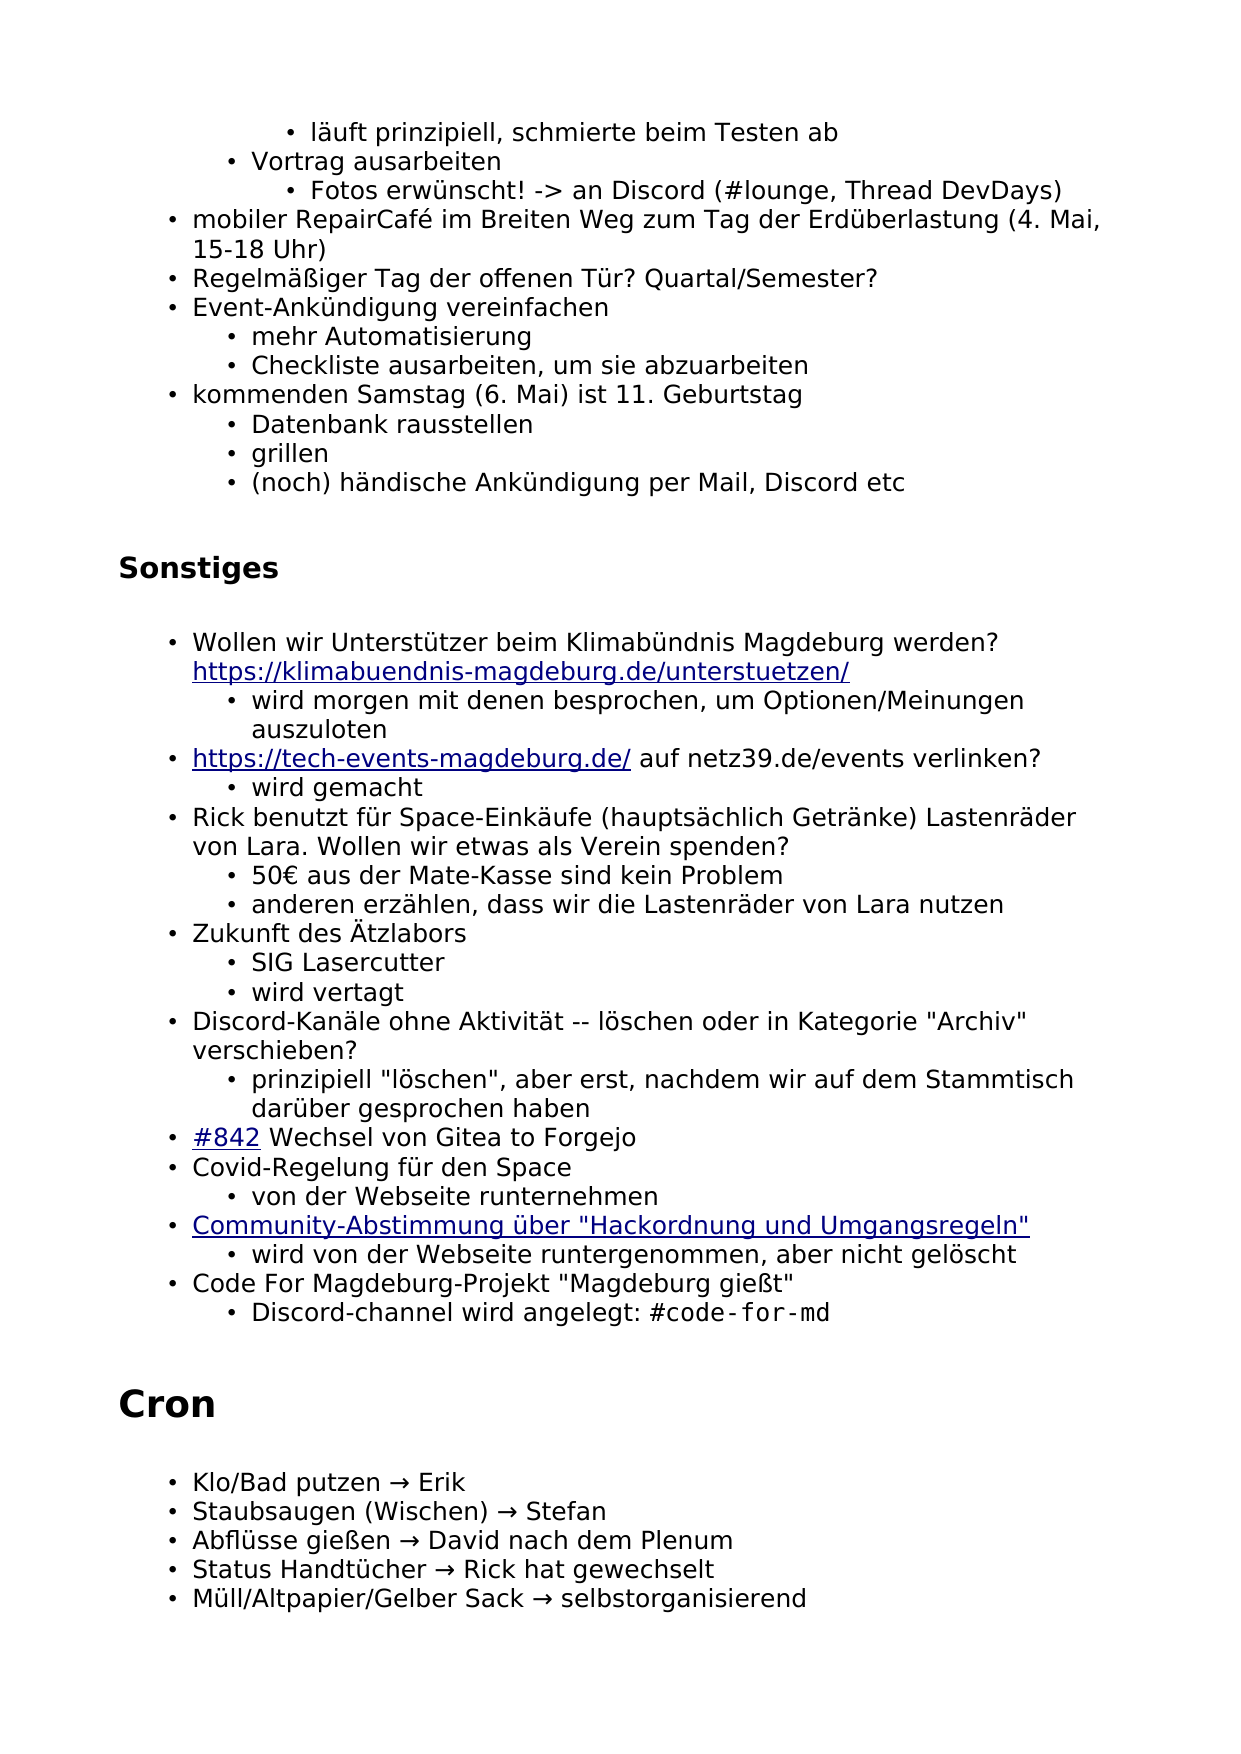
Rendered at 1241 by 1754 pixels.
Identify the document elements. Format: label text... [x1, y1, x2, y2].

subtitle Sonstiges [118, 552, 1122, 586]
list Code For Magdeburg-Projekt "Magdeburg gießt" [177, 1269, 1122, 1298]
list Status Handtücher → Rick hat gewechselt [177, 1555, 1122, 1584]
list wird morgen mit denen besprochen, um Optionen/Meinungen auszuloten [236, 686, 1122, 744]
list Rick benutzt für Space-Einkäufe (hauptsächlich Getränke) Lastenräder von Lara. Wollen wir etwas als Verein spenden? [177, 803, 1122, 861]
list wird von der Webseite runtergenommen, aber nicht gelöscht [236, 1240, 1122, 1269]
list grillen [236, 439, 1122, 468]
list https://tech-events-magdeburg.de/ auf netz39.de/events verlinken? [177, 744, 1122, 773]
list 50€ aus der Mate-Kasse sind kein Problem [236, 861, 1122, 890]
list von der Webseite runternehmen [236, 1182, 1122, 1211]
subtitle Cron [118, 1382, 1122, 1426]
list Event-Ankündigung vereinfachen [177, 293, 1122, 322]
list wird vertagt [236, 978, 1122, 1007]
list #842 Wechsel von Gitea to Forgejo [177, 1123, 1122, 1153]
list Abflüsse gießen → David nach dem Plenum [177, 1526, 1122, 1555]
list Datenbank rausstellen [236, 410, 1122, 439]
list wird gemacht [236, 773, 1122, 803]
list SIG Lasercutter [236, 948, 1122, 978]
list Müll/Altpapier/Gelber Sack → selbstorganisierend [177, 1584, 1122, 1614]
list Fotos erwünscht! -> an Discord (#lounge, Thread DevDays) [295, 176, 1122, 206]
list Regelmäßiger Tag der offenen Tür? Quartal/Semester? [177, 264, 1122, 293]
list läuft prinzipiell, schmierte beim Testen ab [295, 118, 1122, 147]
list Covid-Regelung für den Space [177, 1153, 1122, 1182]
list Klo/Bad putzen → Erik [177, 1468, 1122, 1497]
list (noch) händische Ankündigung per Mail, Discord etc [236, 468, 1122, 497]
list Wollen wir Unterstützer beim Klimabündnis Magdeburg werden? https://klimabuendnis-magdeburg.de/unterstuetzen/ [177, 628, 1122, 686]
list Staubsaugen (Wischen) → Stefan [177, 1497, 1122, 1526]
list mehr Automatisierung [236, 322, 1122, 351]
list Vortrag ausarbeiten [236, 147, 1122, 176]
list mobiler RepairCafé im Breiten Weg zum Tag der Erdüberlastung (4. Mai, 15-18 Uhr) [177, 206, 1122, 264]
list anderen erzählen, dass wir die Lastenräder von Lara nutzen [236, 890, 1122, 919]
list Discord-Kanäle ohne Aktivität -- löschen oder in Kategorie "Archiv" verschieben? [177, 1007, 1122, 1065]
list Zukunft des Ätzlabors [177, 919, 1122, 948]
list prinzipiell "löschen", aber erst, nachdem wir auf dem Stammtisch darüber gesprochen haben [236, 1065, 1122, 1123]
list Community-Abstimmung über "Hackordnung und Umgangsregeln" [177, 1211, 1122, 1240]
list kommenden Samstag (6. Mai) ist 11. Geburtstag [177, 381, 1122, 410]
list Discord-channel wird angelegt: #code-for-md [236, 1298, 1122, 1328]
list Checkliste ausarbeiten, um sie abzuarbeiten [236, 351, 1122, 381]
